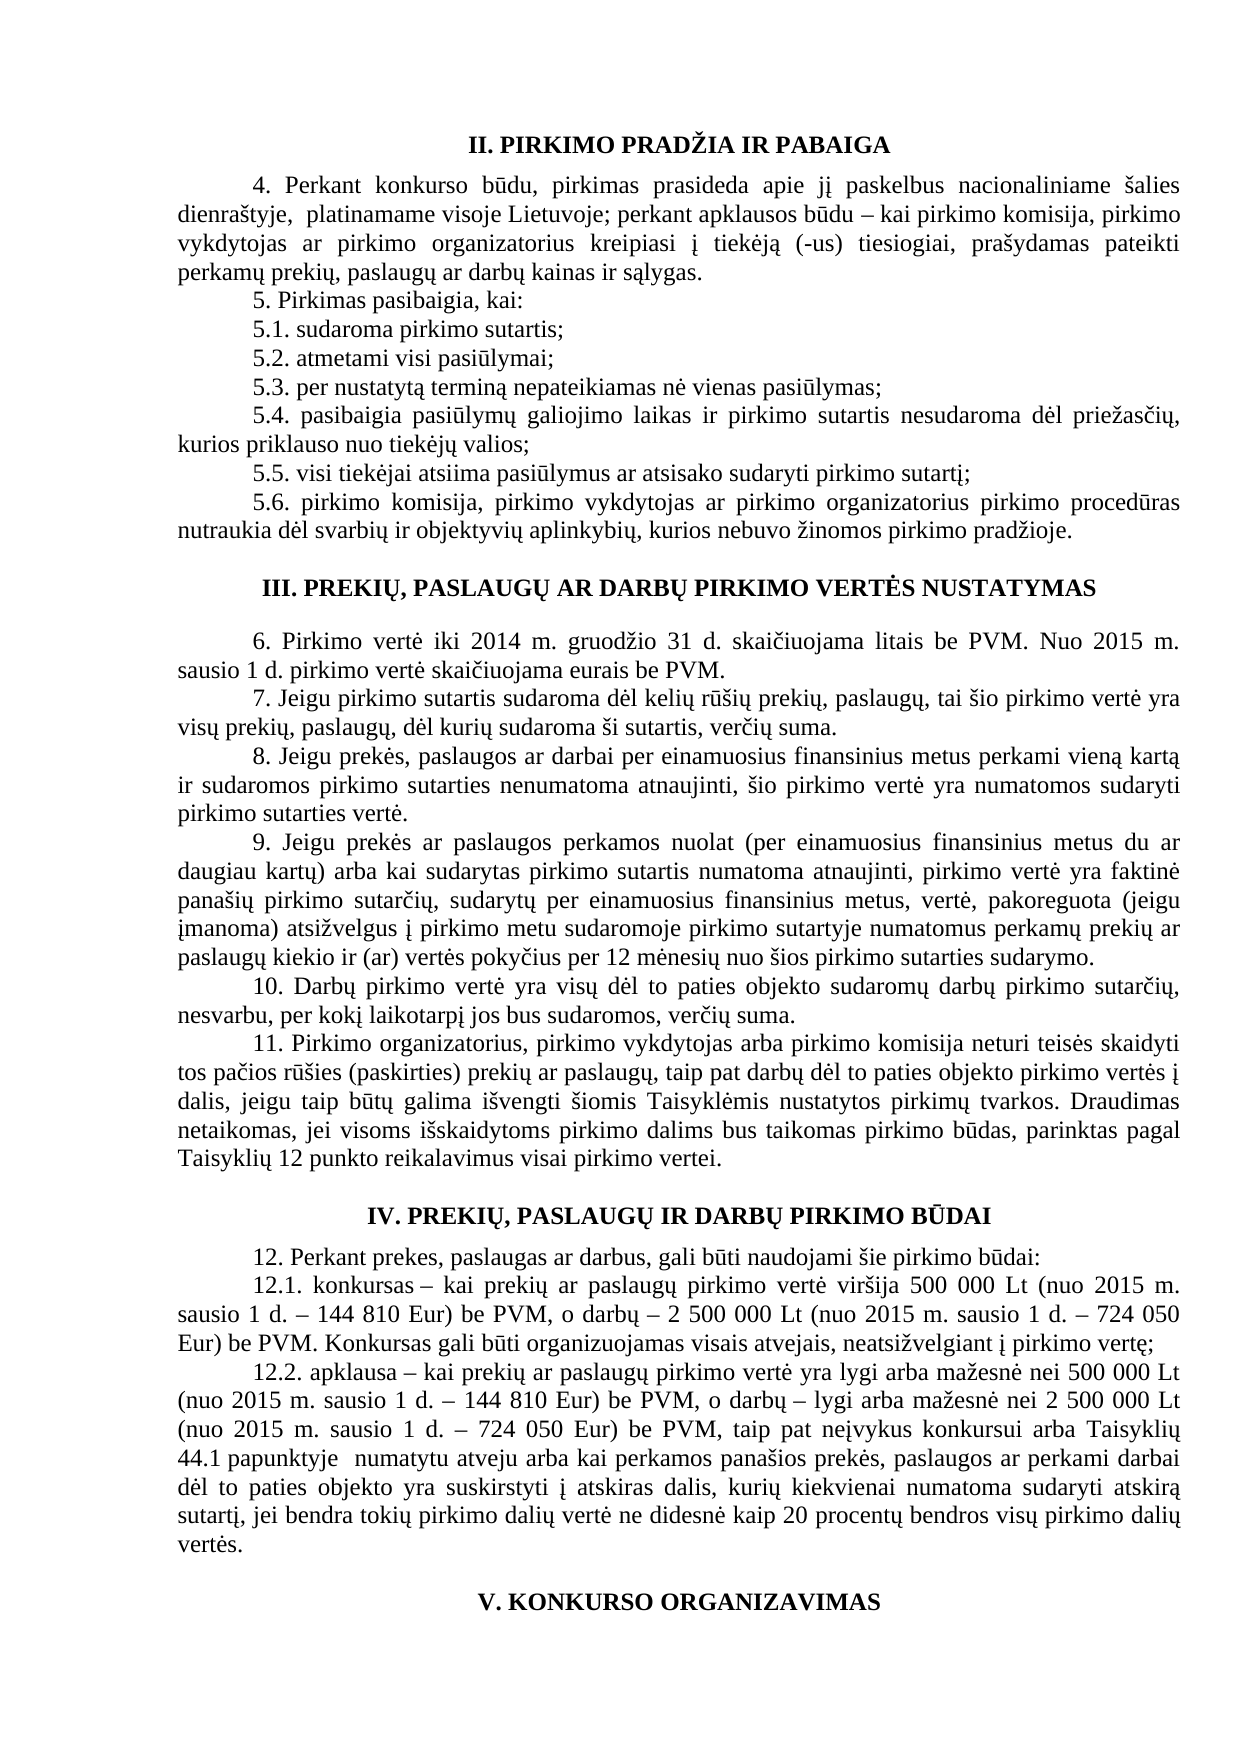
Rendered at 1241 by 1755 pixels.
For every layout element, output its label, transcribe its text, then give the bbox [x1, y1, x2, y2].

text V. KONKURSO ORGANIZAVIMAS [177, 1587, 1181, 1615]
text 12.2. apklausa – kai prekių ar paslaugų pirkimo vertė yra lygi arba mažesnė nei 500 000 Lt (nuo 2015 m. sausio 1 d. – 144 810 Eur) be PVM, o darbų – lygi arba mažesnė nei 2 500 000 Lt (nuo 2015 m. sausio 1 d. – 724 050 Eur) be PVM, taip pat neįvykus konkursui arba Taisyklių 44.1 papunktyje numatytu atveju arba kai perkamos panašios prekės, paslaugos ar perkami darbai dėl to paties objekto yra suskirstyti į atskiras dalis, kurių kiekvienai numatoma sudaryti atskirą sutartį, jei bendra tokių pirkimo dalių vertė ne didesnė kaip 20 procentų bendros visų pirkimo dalių vertės. [177, 1357, 1181, 1558]
text 5. Pirkimas pasibaigia, kai: [177, 286, 1181, 314]
text 5.2. atmetami visi pasiūlymai; [177, 343, 1181, 372]
text 9. Jeigu prekės ar paslaugos perkamos nuolat (per einamuosius finansinius metus du ar daugiau kartų) arba kai sudarytas pirkimo sutartis numatoma atnaujinti, pirkimo vertė yra faktinė panašių pirkimo sutarčių, sudarytų per einamuosius finansinius metus, vertė, pakoreguota (jeigu įmanoma) atsižvelgus į pirkimo metu sudaromoje pirkimo sutartyje numatomus perkamų prekių ar paslaugų kiekio ir (ar) vertės pokyčius per 12 mėnesių nuo šios pirkimo sutarties sudarymo. [177, 827, 1181, 971]
text IV. PREKIŲ, PASLAUGŲ IR DARBŲ PIRKIMO BŪDAI [177, 1201, 1181, 1230]
text 12. Perkant prekes, paslaugas ar darbus, gali būti naudojami šie pirkimo būdai: [177, 1242, 1181, 1270]
text 12.1. konkursas – kai prekių ar paslaugų pirkimo vertė viršija 500 000 Lt (nuo 2015 m. sausio 1 d. – 144 810 Eur) be PVM, o darbų – 2 500 000 Lt (nuo 2015 m. sausio 1 d. – 724 050 Eur) be PVM. Konkursas gali būti organizuojamas visais atvejais, neatsižvelgiant į pirkimo vertę; [177, 1270, 1181, 1357]
text 5.1. sudaroma pirkimo sutartis; [177, 314, 1181, 343]
text 5.4. pasibaigia pasiūlymų galiojimo laikas ir pirkimo sutartis nesudaroma dėl priežasčių, kurios priklauso nuo tiekėjų valios; [177, 401, 1181, 458]
text 5.5. visi tiekėjai atsiima pasiūlymus ar atsisako sudaryti pirkimo sutartį; [177, 458, 1181, 487]
text 11. Pirkimo organizatorius, pirkimo vykdytojas arba pirkimo komisija neturi teisės skaidyti tos pačios rūšies (paskirties) prekių ar paslaugų, taip pat darbų dėl to paties objekto pirkimo vertės į dalis, jeigu taip būtų galima išvengti šiomis Taisyklėmis nustatytos pirkimų tvarkos. Draudimas netaikomas, jei visoms išskaidytoms pirkimo dalims bus taikomas pirkimo būdas, parinktas pagal Taisyklių 12 punkto reikalavimus visai pirkimo vertei. [177, 1028, 1181, 1172]
text 5.6. pirkimo komisija, pirkimo vykdytojas ar pirkimo organizatorius pirkimo procedūras nutraukia dėl svarbių ir objektyvių aplinkybių, kurios nebuvo žinomos pirkimo pradžioje. [177, 487, 1181, 544]
text 10. Darbų pirkimo vertė yra visų dėl to paties objekto sudaromų darbų pirkimo sutarčių, nesvarbu, per kokį laikotarpį jos bus sudaromos, verčių suma. [177, 971, 1181, 1028]
text 5.3. per nustatytą terminą nepateikiamas nė vienas pasiūlymas; [177, 372, 1181, 401]
text 6. Pirkimo vertė iki 2014 m. gruodžio 31 d. skaičiuojama litais be PVM. Nuo 2015 m. sausio 1 d. pirkimo vertė skaičiuojama eurais be PVM. [177, 626, 1181, 683]
text 4. Perkant konkurso būdu, pirkimas prasideda apie jį paskelbus nacionaliniame šalies dienraštyje, platinamame visoje Lietuvoje; perkant apklausos būdu – kai pirkimo komisija, pirkimo vykdytojas ar pirkimo organizatorius kreipiasi į tiekėją (-us) tiesiogiai, prašydamas pateikti perkamų prekių, paslaugų ar darbų kainas ir sąlygas. [177, 171, 1181, 286]
text 8. Jeigu prekės, paslaugos ar darbai per einamuosius finansinius metus perkami vieną kartą ir sudaromos pirkimo sutarties nenumatoma atnaujinti, šio pirkimo vertė yra numatomos sudaryti pirkimo sutarties vertė. [177, 741, 1181, 827]
text II. PIRKIMO PRADŽIA IR PABAIGA [177, 130, 1181, 159]
text III. PREKIŲ, PASLAUGŲ AR DARBŲ PIRKIMo VERTĖS NUSTATYMAS [177, 573, 1181, 602]
text 7. Jeigu pirkimo sutartis sudaroma dėl kelių rūšių prekių, paslaugų, tai šio pirkimo vertė yra visų prekių, paslaugų, dėl kurių sudaroma ši sutartis, verčių suma. [177, 683, 1181, 741]
